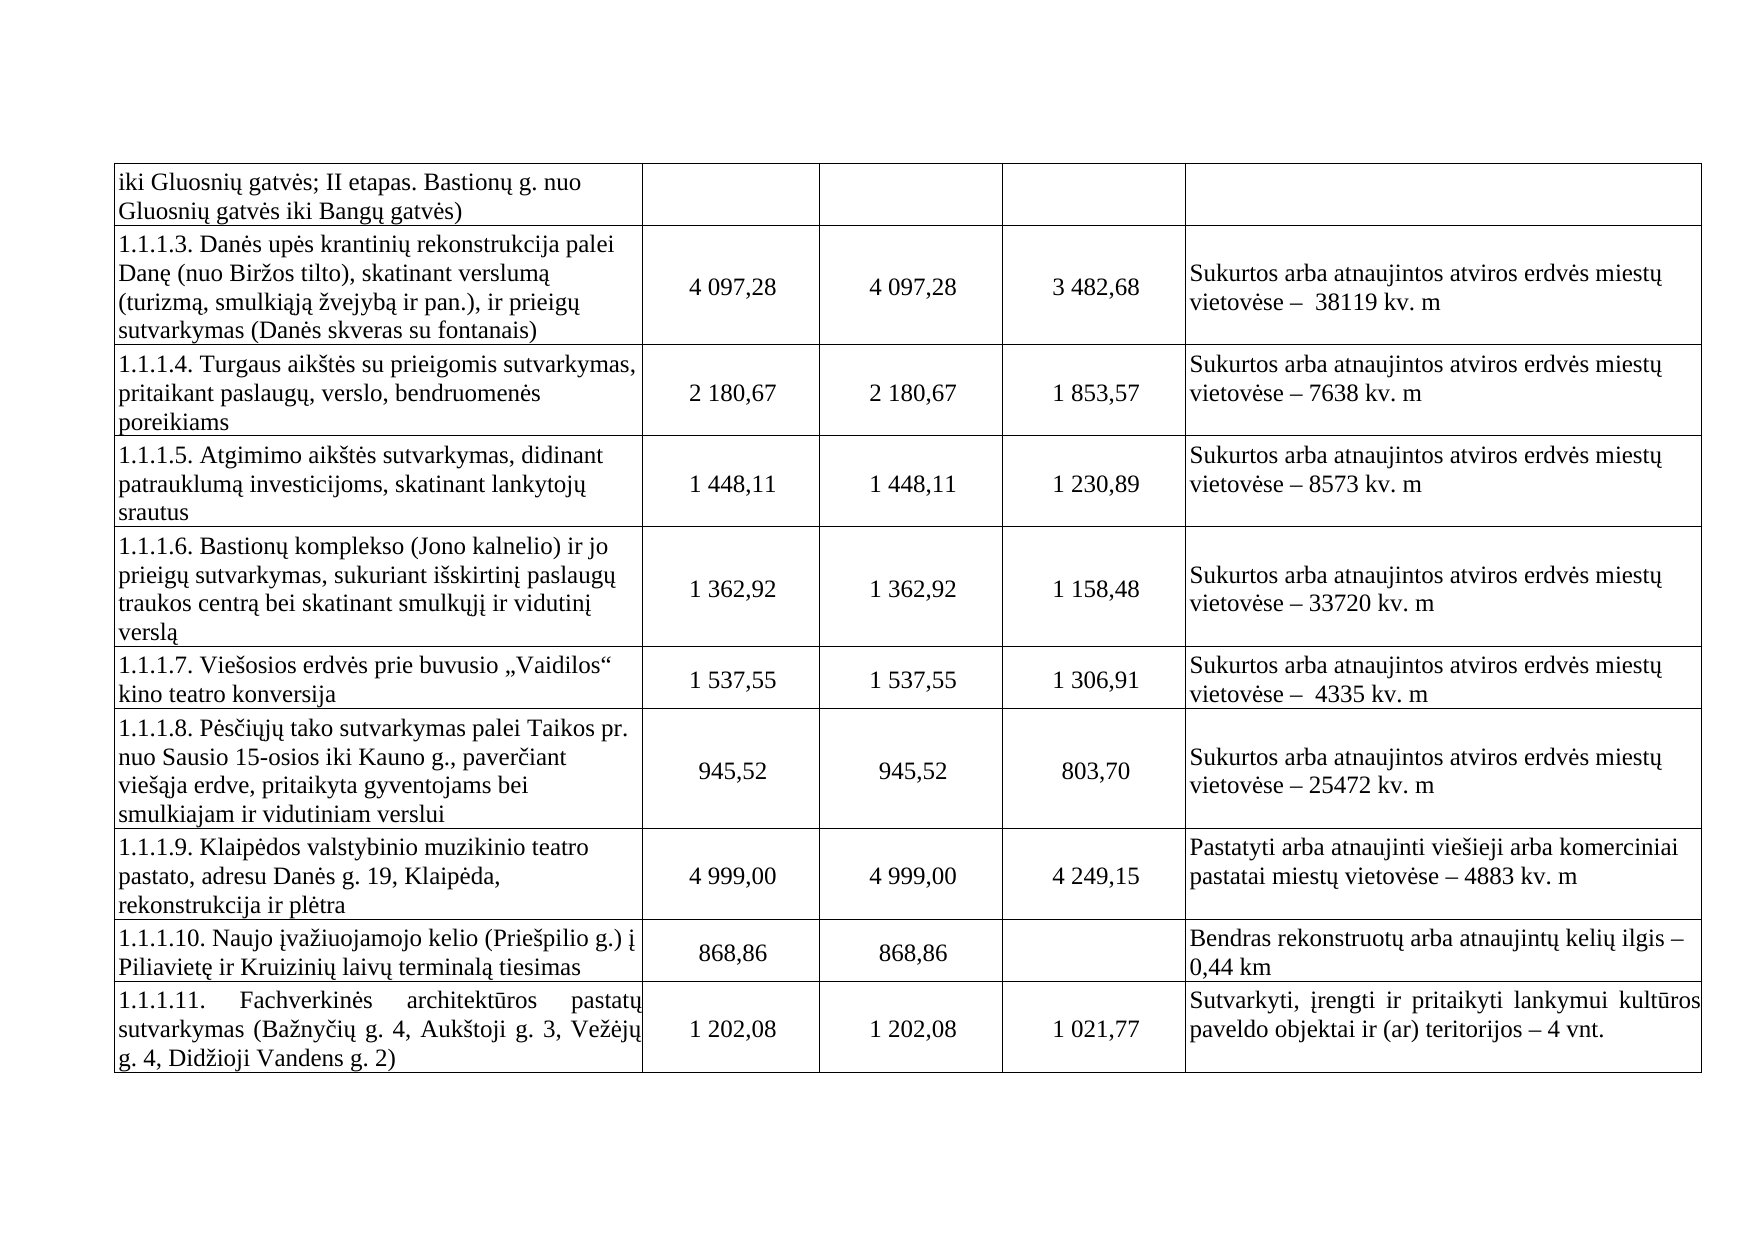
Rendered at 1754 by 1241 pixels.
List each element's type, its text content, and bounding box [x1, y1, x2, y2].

table_cell 1.1.1.3. Danės upės krantinių rekonstrukcija palei Danę (nuo Biržos tilto), skatinant verslumą (turizmą, smulkiąją žvejybą ir pan.), ir prieigų sutvarkymas (Danės skveras su fontanais) [115, 226, 642, 344]
table_cell Sukurtos arba atnaujintos atviros erdvės miestų vietovėse – 38119 kv. m [1186, 226, 1701, 344]
table_cell 1.1.1.11. Fachverkinės architektūros pastatų sutvarkymas (Bažnyčių g. 4, Aukštoji g. 3, Vežėjų g. 4, Didžioji Vandens g. 2) [115, 982, 642, 1072]
table_cell 1 362,92 [820, 527, 1002, 646]
table_cell Sutvarkyti, įrengti ir pritaikyti lankymui kultūros paveldo objektai ir (ar) teritorijos – 4 vnt. [1186, 982, 1701, 1072]
table_cell 1 448,11 [643, 436, 819, 526]
table_cell Sukurtos arba atnaujintos atviros erdvės miestų vietovėse – 8573 kv. m [1186, 436, 1701, 526]
table_cell Sukurtos arba atnaujintos atviros erdvės miestų vietovėse – 4335 kv. m [1186, 647, 1701, 708]
table_cell 4 097,28 [643, 226, 819, 344]
table_cell 4 999,00 [820, 829, 1002, 919]
table_cell 1 021,77 [1003, 982, 1185, 1072]
table_cell [643, 164, 819, 225]
table_cell 868,86 [643, 920, 819, 981]
table_cell 2 180,67 [820, 345, 1002, 435]
table_cell [1186, 164, 1701, 225]
table_cell [1003, 164, 1185, 225]
table_cell 1 306,91 [1003, 647, 1185, 708]
table_cell [820, 164, 1002, 225]
table_cell 1 853,57 [1003, 345, 1185, 435]
table_cell Sukurtos arba atnaujintos atviros erdvės miestų vietovėse – 7638 kv. m [1186, 345, 1701, 435]
table_cell 1.1.1.4. Turgaus aikštės su prieigomis sutvarkymas, pritaikant paslaugų, verslo, bendruomenės poreikiams [115, 345, 642, 435]
table_cell 1 230,89 [1003, 436, 1185, 526]
table_cell 1 202,08 [820, 982, 1002, 1072]
table_cell 1 448,11 [820, 436, 1002, 526]
table_cell 1.1.1.5. Atgimimo aikštės sutvarkymas, didinant patrauklumą investicijoms, skatinant lankytojų srautus [115, 436, 642, 526]
table_cell 868,86 [820, 920, 1002, 981]
table_cell Sukurtos arba atnaujintos atviros erdvės miestų vietovėse – 25472 kv. m [1186, 709, 1701, 828]
table_cell 4 249,15 [1003, 829, 1185, 919]
table_cell 945,52 [820, 709, 1002, 828]
table_cell 945,52 [643, 709, 819, 828]
table_cell 1 537,55 [643, 647, 819, 708]
table_cell 2 180,67 [643, 345, 819, 435]
table_cell 3 482,68 [1003, 226, 1185, 344]
table_cell iki Gluosnių gatvės; II etapas. Bastionų g. nuo Gluosnių gatvės iki Bangų gatvės) [115, 164, 642, 225]
table_cell 803,70 [1003, 709, 1185, 828]
table_cell 1.1.1.8. Pėsčiųjų tako sutvarkymas palei Taikos pr. nuo Sausio 15-osios iki Kauno g., paverčiant viešąja erdve, pritaikyta gyventojams bei smulkiajam ir vidutiniam verslui [115, 709, 642, 828]
table_cell Bendras rekonstruotų arba atnaujintų kelių ilgis – 0,44 km [1186, 920, 1701, 981]
table_cell 4 999,00 [643, 829, 819, 919]
table_cell Sukurtos arba atnaujintos atviros erdvės miestų vietovėse – 33720 kv. m [1186, 527, 1701, 646]
table_cell Pastatyti arba atnaujinti viešieji arba komerciniai pastatai miestų vietovėse – 4883 kv. m [1186, 829, 1701, 919]
table_cell 1.1.1.7. Viešosios erdvės prie buvusio „Vaidilos“ kino teatro konversija [115, 647, 642, 708]
table_cell [1003, 920, 1185, 981]
table_cell 1 362,92 [643, 527, 819, 646]
table_cell 1 537,55 [820, 647, 1002, 708]
table_cell 1.1.1.6. Bastionų komplekso (Jono kalnelio) ir jo prieigų sutvarkymas, sukuriant išskirtinį paslaugų traukos centrą bei skatinant smulkųjį ir vidutinį verslą [115, 527, 642, 646]
table_cell 1.1.1.9. Klaipėdos valstybinio muzikinio teatro pastato, adresu Danės g. 19, Klaipėda, rekonstrukcija ir plėtra [115, 829, 642, 919]
table_cell 1.1.1.10. Naujo įvažiuojamojo kelio (Priešpilio g.) į Piliavietę ir Kruizinių laivų terminalą tiesimas [115, 920, 642, 981]
table_cell 1 158,48 [1003, 527, 1185, 646]
table_cell 4 097,28 [820, 226, 1002, 344]
table_cell 1 202,08 [643, 982, 819, 1072]
